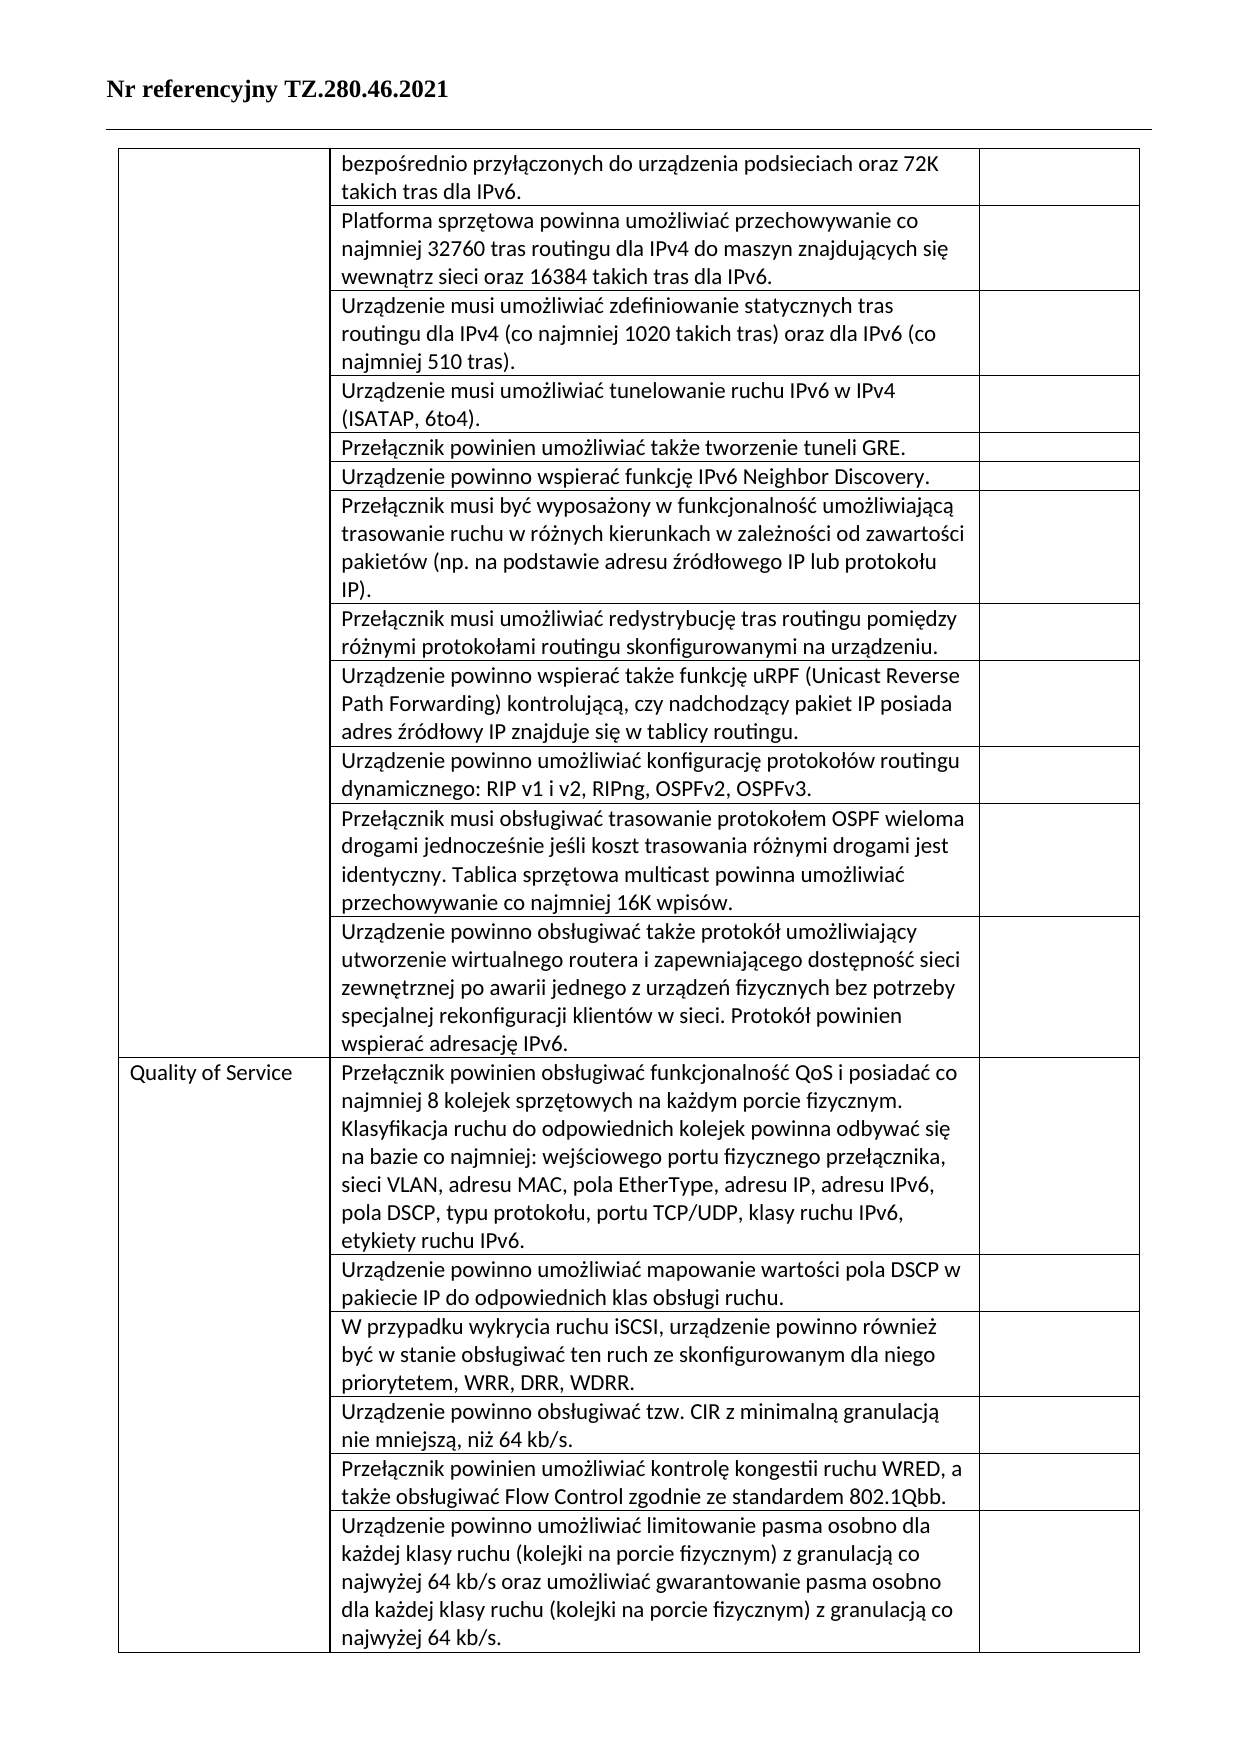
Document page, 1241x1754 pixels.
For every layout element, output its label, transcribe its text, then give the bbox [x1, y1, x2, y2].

table_cell [980, 804, 1139, 916]
table_cell [980, 661, 1139, 746]
table_cell Przełącznik musi być wyposażony w funkcjonalność umożliwiającą trasowanie ruchu w różnych kierunkach w zależności od zawartości pakietów (np. na podstawie adresu źródłowego IP lub protokołu IP). [331, 491, 979, 603]
table_cell Przełącznik powinien umożliwiać także tworzenie tuneli GRE. [331, 433, 979, 461]
table_cell Przełącznik powinien umożliwiać kontrolę kongestii ruchu WRED, a także obsługiwać Flow Control zgodnie ze standardem 802.1Qbb. [331, 1454, 979, 1510]
table_cell [980, 1255, 1139, 1311]
table_cell Urządzenie powinno wspierać także funkcję uRPF (Unicast Reverse Path Forwarding) kontrolującą, czy nadchodzący pakiet IP posiada adres źródłowy IP znajduje się w tablicy routingu. [331, 661, 979, 746]
table_cell Przełącznik powinien obsługiwać funkcjonalność QoS i posiadać co najmniej 8 kolejek sprzętowych na każdym porcie fizycznym. Klasyfikacja ruchu do odpowiednich kolejek powinna odbywać się na bazie co najmniej: wejściowego portu fizycznego przełącznika, sieci VLAN, adresu MAC, pola EtherType, adresu IP, adresu IPv6, pola DSCP, typu protokołu, portu TCP/UDP, klasy ruchu IPv6, etykiety ruchu IPv6. [331, 1058, 979, 1254]
table_cell [980, 433, 1139, 461]
table_cell [980, 917, 1139, 1057]
table_cell Quality of Service [119, 1058, 329, 1652]
table_cell [980, 206, 1139, 290]
table_cell [980, 1454, 1139, 1510]
table_cell [980, 747, 1139, 803]
table_cell [980, 604, 1139, 660]
table_cell [980, 1058, 1139, 1254]
table_cell Urządzenie musi umożliwiać zdefiniowanie statycznych tras routingu dla IPv4 (co najmniej 1020 takich tras) oraz dla IPv6 (co najmniej 510 tras). [331, 291, 979, 375]
table_cell Urządzenie powinno obsługiwać także protokół umożliwiający utworzenie wirtualnego routera i zapewniającego dostępność sieci zewnętrznej po awarii jednego z urządzeń fizycznych bez potrzeby specjalnej rekonfiguracji klientów w sieci. Protokół powinien wspierać adresację IPv6. [331, 917, 979, 1057]
table_cell [980, 1312, 1139, 1396]
table_cell Platforma sprzętowa powinna umożliwiać przechowywanie co najmniej 32760 tras routingu dla IPv4 do maszyn znajdujących się wewnątrz sieci oraz 16384 takich tras dla IPv6. [331, 206, 979, 290]
table_cell Przełącznik musi obsługiwać trasowanie protokołem OSPF wieloma drogami jednocześnie jeśli koszt trasowania różnymi drogami jest identyczny. Tablica sprzętowa multicast powinna umożliwiać przechowywanie co najmniej 16K wpisów. [331, 804, 979, 916]
table_cell bezpośrednio przyłączonych do urządzenia podsieciach oraz 72K takich tras dla IPv6. [331, 149, 979, 205]
table_cell [119, 149, 329, 1057]
table_cell Urządzenie powinno wspierać funkcję IPv6 Neighbor Discovery. [331, 462, 979, 490]
table_cell [980, 149, 1139, 205]
table_cell Urządzenie powinno obsługiwać tzw. CIR z minimalną granulacją nie mniejszą, niż 64 kb/s. [331, 1397, 979, 1453]
table_cell [980, 291, 1139, 375]
table_cell W przypadku wykrycia ruchu iSCSI, urządzenie powinno również być w stanie obsługiwać ten ruch ze skonfigurowanym dla niego priorytetem, WRR, DRR, WDRR. [331, 1312, 979, 1396]
table_cell Przełącznik musi umożliwiać redystrybucję tras routingu pomiędzy różnymi protokołami routingu skonfigurowanymi na urządzeniu. [331, 604, 979, 660]
table_cell [980, 376, 1139, 432]
table_cell [980, 1511, 1139, 1652]
table_cell [980, 491, 1139, 603]
table_cell Urządzenie powinno umożliwiać limitowanie pasma osobno dla każdej klasy ruchu (kolejki na porcie fizycznym) z granulacją co najwyżej 64 kb/s oraz umożliwiać gwarantowanie pasma osobno dla każdej klasy ruchu (kolejki na porcie fizycznym) z granulacją co najwyżej 64 kb/s. [331, 1511, 979, 1652]
table_cell Urządzenie musi umożliwiać tunelowanie ruchu IPv6 w IPv4 (ISATAP, 6to4). [331, 376, 979, 432]
table_cell [980, 1397, 1139, 1453]
table_cell Urządzenie powinno umożliwiać mapowanie wartości pola DSCP w pakiecie IP do odpowiednich klas obsługi ruchu. [331, 1255, 979, 1311]
table_cell Urządzenie powinno umożliwiać konfigurację protokołów routingu dynamicznego: RIP v1 i v2, RIPng, OSPFv2, OSPFv3. [331, 747, 979, 803]
table_cell [980, 462, 1139, 490]
